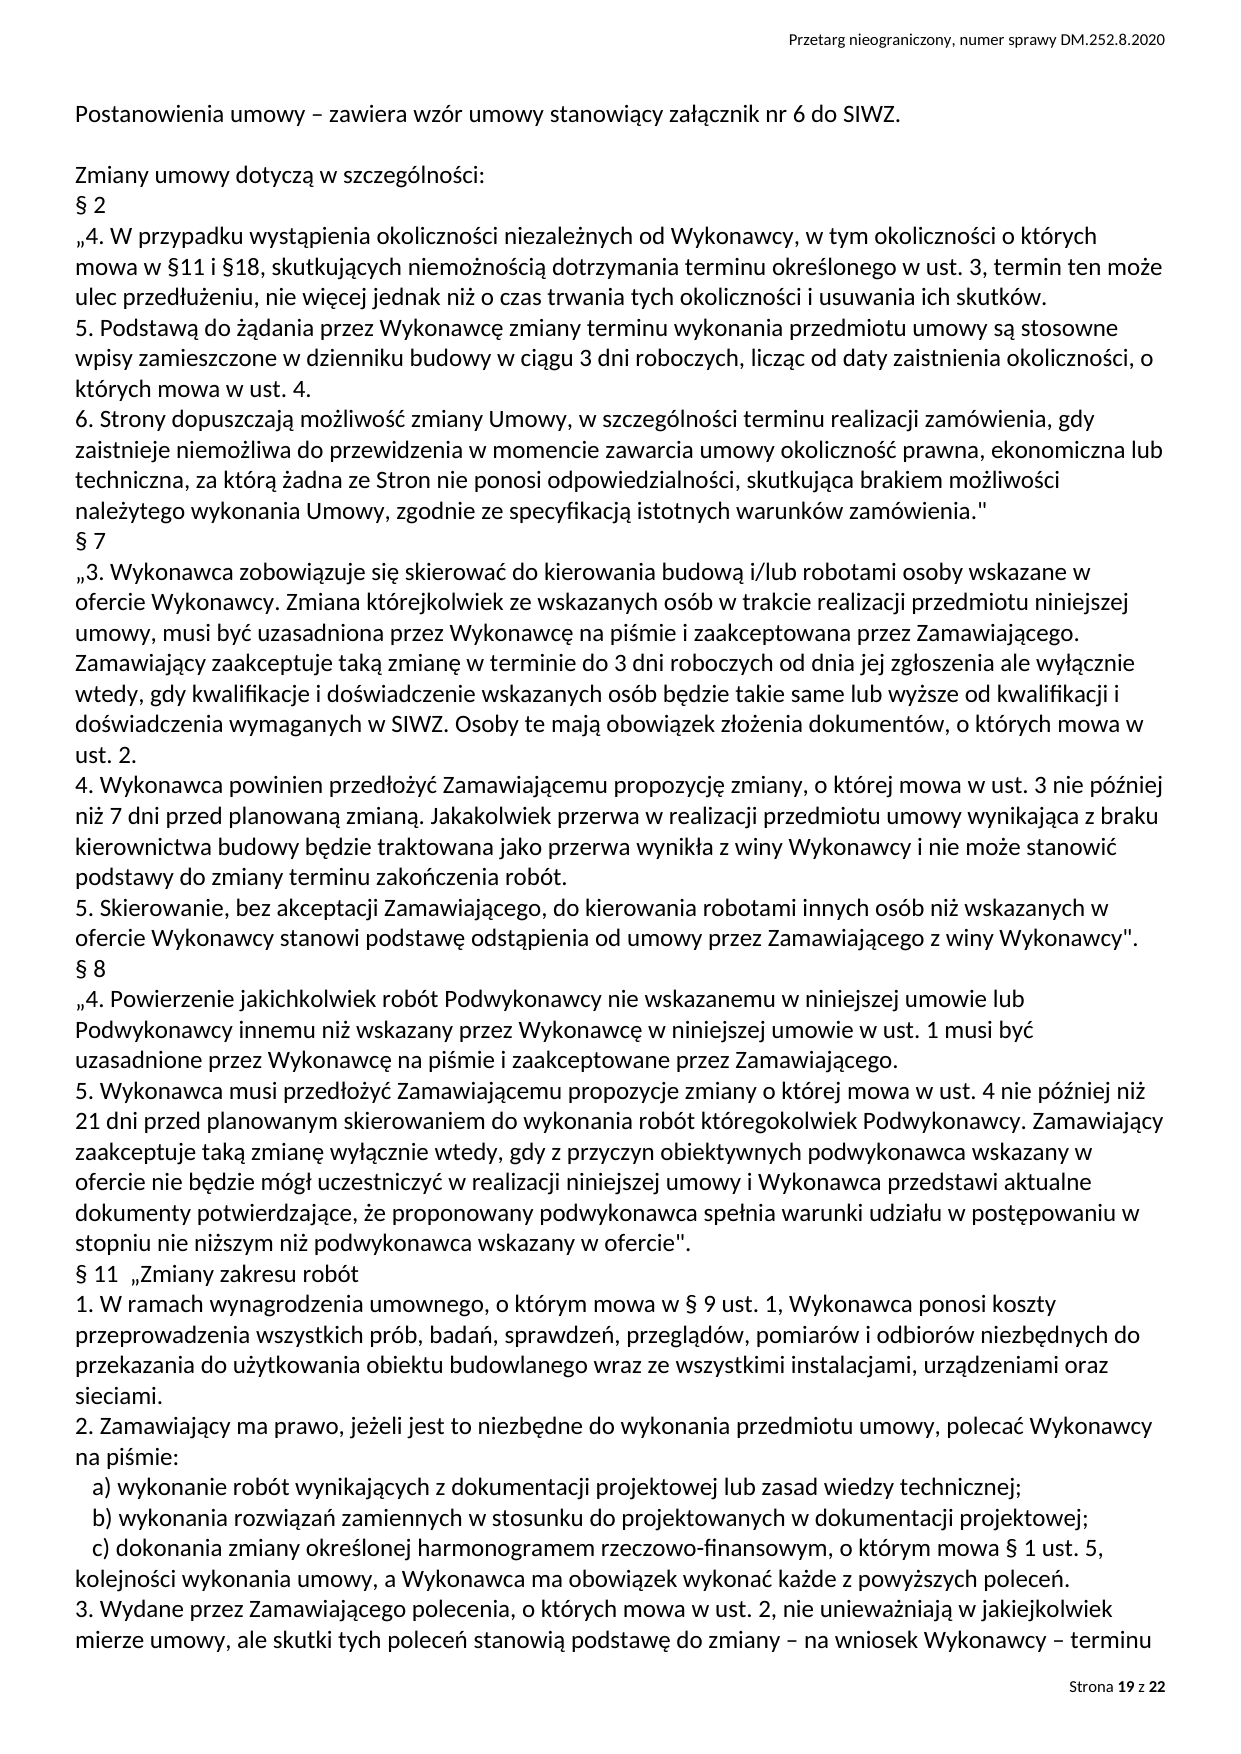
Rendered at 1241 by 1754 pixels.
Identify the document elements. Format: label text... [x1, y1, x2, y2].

text 3. Wydane przez Zamawiającego polecenia, o których mowa w ust. 2, nie unieważniają w jakiejkolwiek mierze umowy, ale skutki tych poleceń stanowią podstawę do zmiany – na wniosek Wykonawcy – terminu [75, 1594, 1165, 1655]
text „4. Powierzenie jakichkolwiek robót Podwykonawcy nie wskazanemu w niniejszej umowie lub Podwykonawcy innemu niż wskazany przez Wykonawcę w niniejszej umowie w ust. 1 musi być uzasadnione przez Wykonawcę na piśmie i zaakceptowane przez Zamawiającego. [75, 983, 1165, 1075]
text „3. Wykonawca zobowiązuje się skierować do kierowania budową i/lub robotami osoby wskazane w ofercie Wykonawcy. Zmiana którejkolwiek ze wskazanych osób w trakcie realizacji przedmiotu niniejszej umowy, musi być uzasadniona przez Wykonawcę na piśmie i zaakceptowana przez Zamawiającego. Zamawiający zaakceptuje taką zmianę w terminie do 3 dni roboczych od dnia jej zgłoszenia ale wyłącznie wtedy, gdy kwalifikacje i doświadczenie wskazanych osób będzie takie same lub wyższe od kwalifikacji i doświadczenia wymaganych w SIWZ. Osoby te mają obowiązek złożenia dokumentów, o których mowa w ust. 2. [75, 556, 1165, 769]
text 5. Wykonawca musi przedłożyć Zamawiającemu propozycje zmiany o której mowa w ust. 4 nie później niż 21 dni przed planowanym skierowaniem do wykonania robót któregokolwiek Podwykonawcy. Zamawiający zaakceptuje taką zmianę wyłącznie wtedy, gdy z przyczyn obiektywnych podwykonawca wskazany w ofercie nie będzie mógł uczestniczyć w realizacji niniejszej umowy i Wykonawca przedstawi aktualne dokumenty potwierdzające, że proponowany podwykonawca spełnia warunki udziału w postępowaniu w stopniu nie niższym niż podwykonawca wskazany w ofercie". [75, 1075, 1165, 1258]
text § 7 [75, 525, 1165, 556]
text 5. Podstawą do żądania przez Wykonawcę zmiany terminu wykonania przedmiotu umowy są stosowne wpisy zamieszczone w dzienniku budowy w ciągu 3 dni roboczych, licząc od daty zaistnienia okoliczności, o których mowa w ust. 4. [75, 312, 1165, 403]
text 5. Skierowanie, bez akceptacji Zamawiającego, do kierowania robotami innych osób niż wskazanych w ofercie Wykonawcy stanowi podstawę odstąpienia od umowy przez Zamawiającego z winy Wykonawcy". [75, 892, 1165, 953]
text 4. Wykonawca powinien przedłożyć Zamawiającemu propozycję zmiany, o której mowa w ust. 3 nie później niż 7 dni przed planowaną zmianą. Jakakolwiek przerwa w realizacji przedmiotu umowy wynikająca z braku kierownictwa budowy będzie traktowana jako przerwa wynikła z winy Wykonawcy i nie może stanowić podstawy do zmiany terminu zakończenia robót. [75, 769, 1165, 892]
text b) wykonania rozwiązań zamiennych w stosunku do projektowanych w dokumentacji projektowej; [75, 1502, 1165, 1533]
text 2. Zamawiający ma prawo, jeżeli jest to niezbędne do wykonania przedmiotu umowy, polecać Wykonawcy na piśmie: [75, 1411, 1165, 1472]
text Zmiany umowy dotyczą w szczególności: [75, 159, 1165, 190]
text „4. W przypadku wystąpienia okoliczności niezależnych od Wykonawcy, w tym okoliczności o których mowa w §11 i §18, skutkujących niemożnością dotrzymania terminu określonego w ust. 3, termin ten może ulec przedłużeniu, nie więcej jednak niż o czas trwania tych okoliczności i usuwania ich skutków. [75, 220, 1165, 312]
text 1. W ramach wynagrodzenia umownego, o którym mowa w § 9 ust. 1, Wykonawca ponosi koszty przeprowadzenia wszystkich prób, badań, sprawdzeń, przeglądów, pomiarów i odbiorów niezbędnych do przekazania do użytkowania obiektu budowlanego wraz ze wszystkimi instalacjami, urządzeniami oraz sieciami. [75, 1288, 1165, 1411]
text § 11 „Zmiany zakresu robót [75, 1258, 1165, 1288]
text a) wykonanie robót wynikających z dokumentacji projektowej lub zasad wiedzy technicznej; [75, 1472, 1165, 1502]
text 6. Strony dopuszczają możliwość zmiany Umowy, w szczególności terminu realizacji zamówienia, gdy zaistnieje niemożliwa do przewidzenia w momencie zawarcia umowy okoliczność prawna, ekonomiczna lub techniczna, za którą żadna ze Stron nie ponosi odpowiedzialności, skutkująca brakiem możliwości należytego wykonania Umowy, zgodnie ze specyfikacją istotnych warunków zamówienia." [75, 403, 1165, 525]
text Postanowienia umowy – zawiera wzór umowy stanowiący załącznik nr 6 do SIWZ. [75, 98, 1165, 129]
text § 2 [75, 190, 1165, 220]
text c) dokonania zmiany określonej harmonogramem rzeczowo-finansowym, o którym mowa § 1 ust. 5, kolejności wykonania umowy, a Wykonawca ma obowiązek wykonać każde z powyższych poleceń. [75, 1533, 1165, 1594]
text § 8 [75, 953, 1165, 983]
